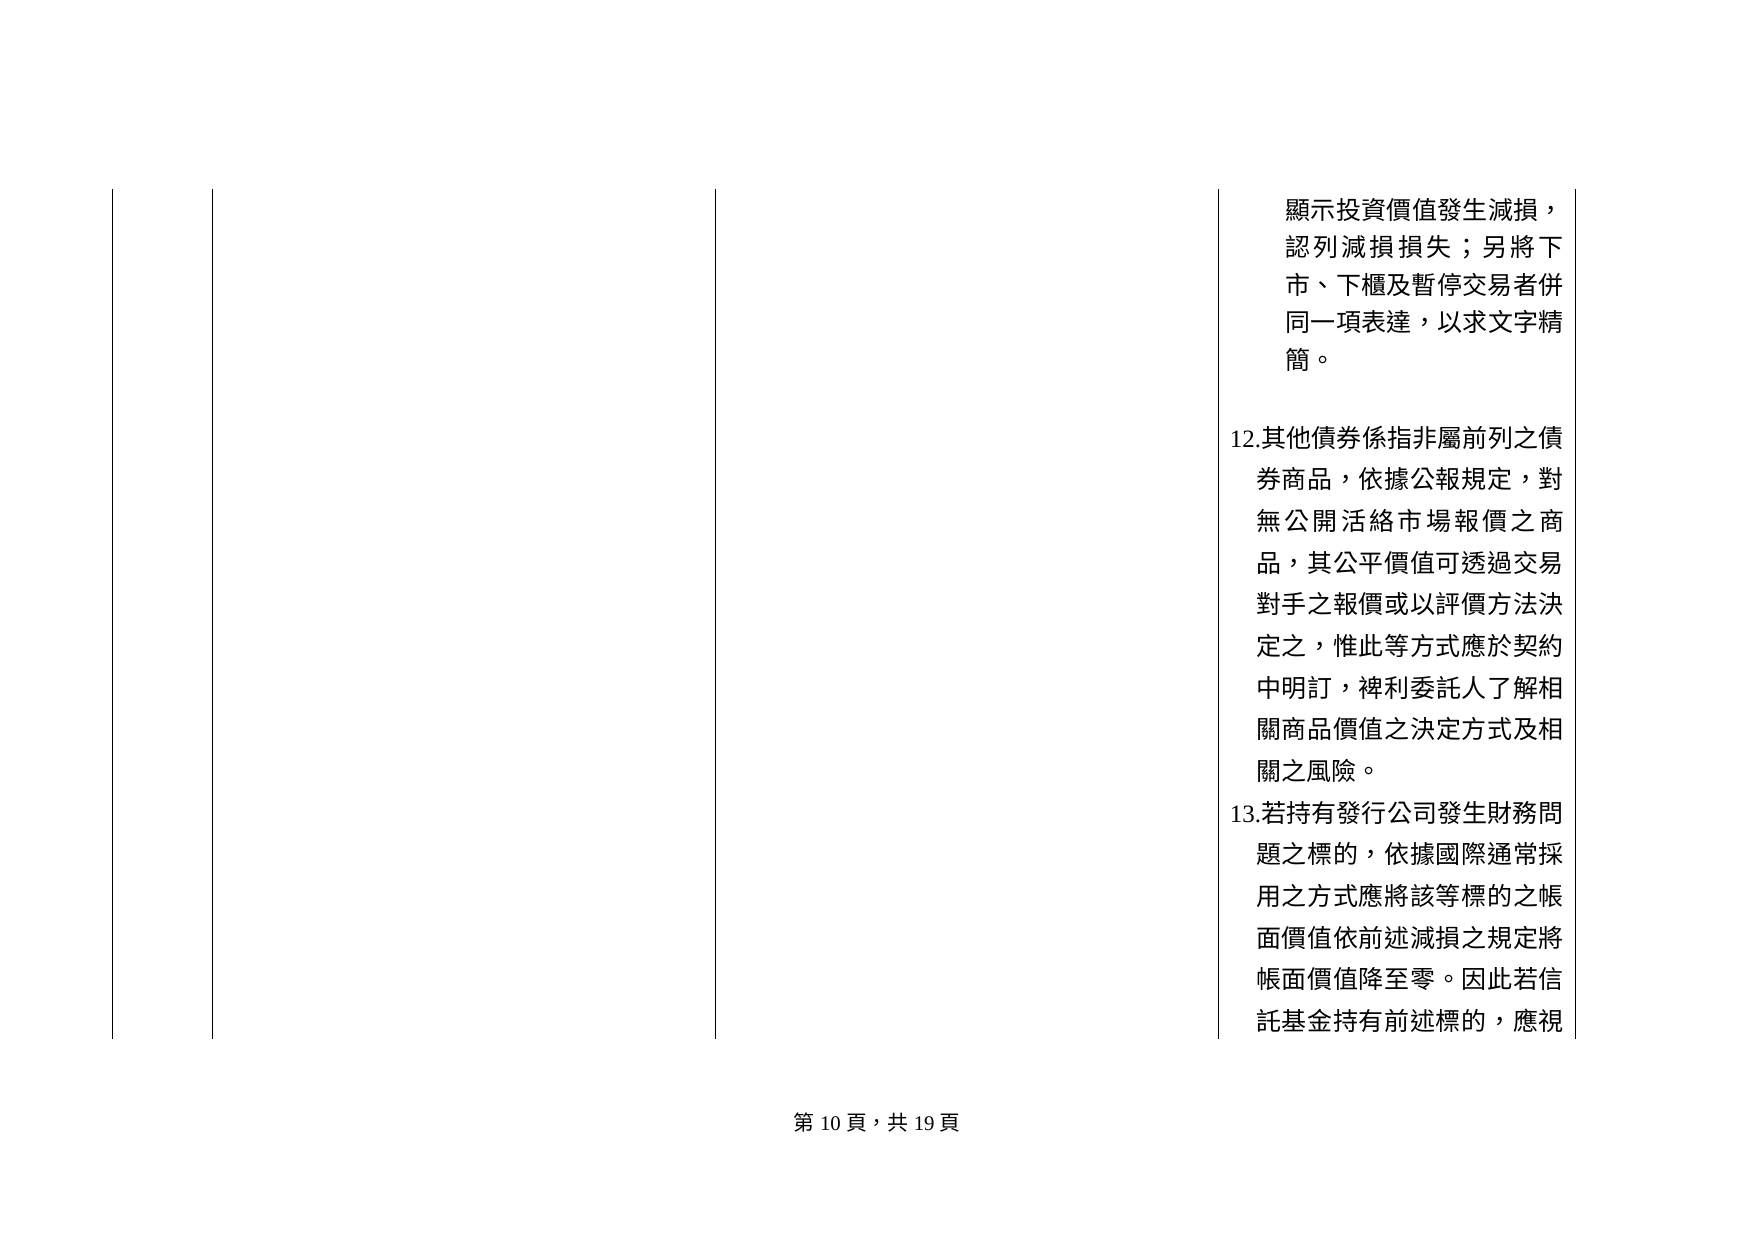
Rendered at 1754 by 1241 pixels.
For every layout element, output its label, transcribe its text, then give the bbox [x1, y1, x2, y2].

table_cell [716, 189, 1218, 1039]
table_cell [213, 189, 715, 1039]
table_cell 顯示投資價值發生減損，認列減損損失；另將下市、下櫃及暫停交易者併同一項表達，以求文字精簡。 12.其他債券係指非屬前列之債券商品，依據公報規定，對無公開活絡市場報價之商品，其公平價值可透過交易對手之報價或以評價方法決定之，惟此等方式應於契約中明訂，裨利委託人了解相關商品價值之決定方式及相關之風險。 13.若持有發行公司發生財務問題之標的，依據國際通常採用之方式應將該等標的之帳面價值依前述減損之規定將帳面價值降至零。因此若信託基金持有前述標的，應視 [1219, 189, 1575, 1039]
table_cell [113, 189, 212, 1039]
